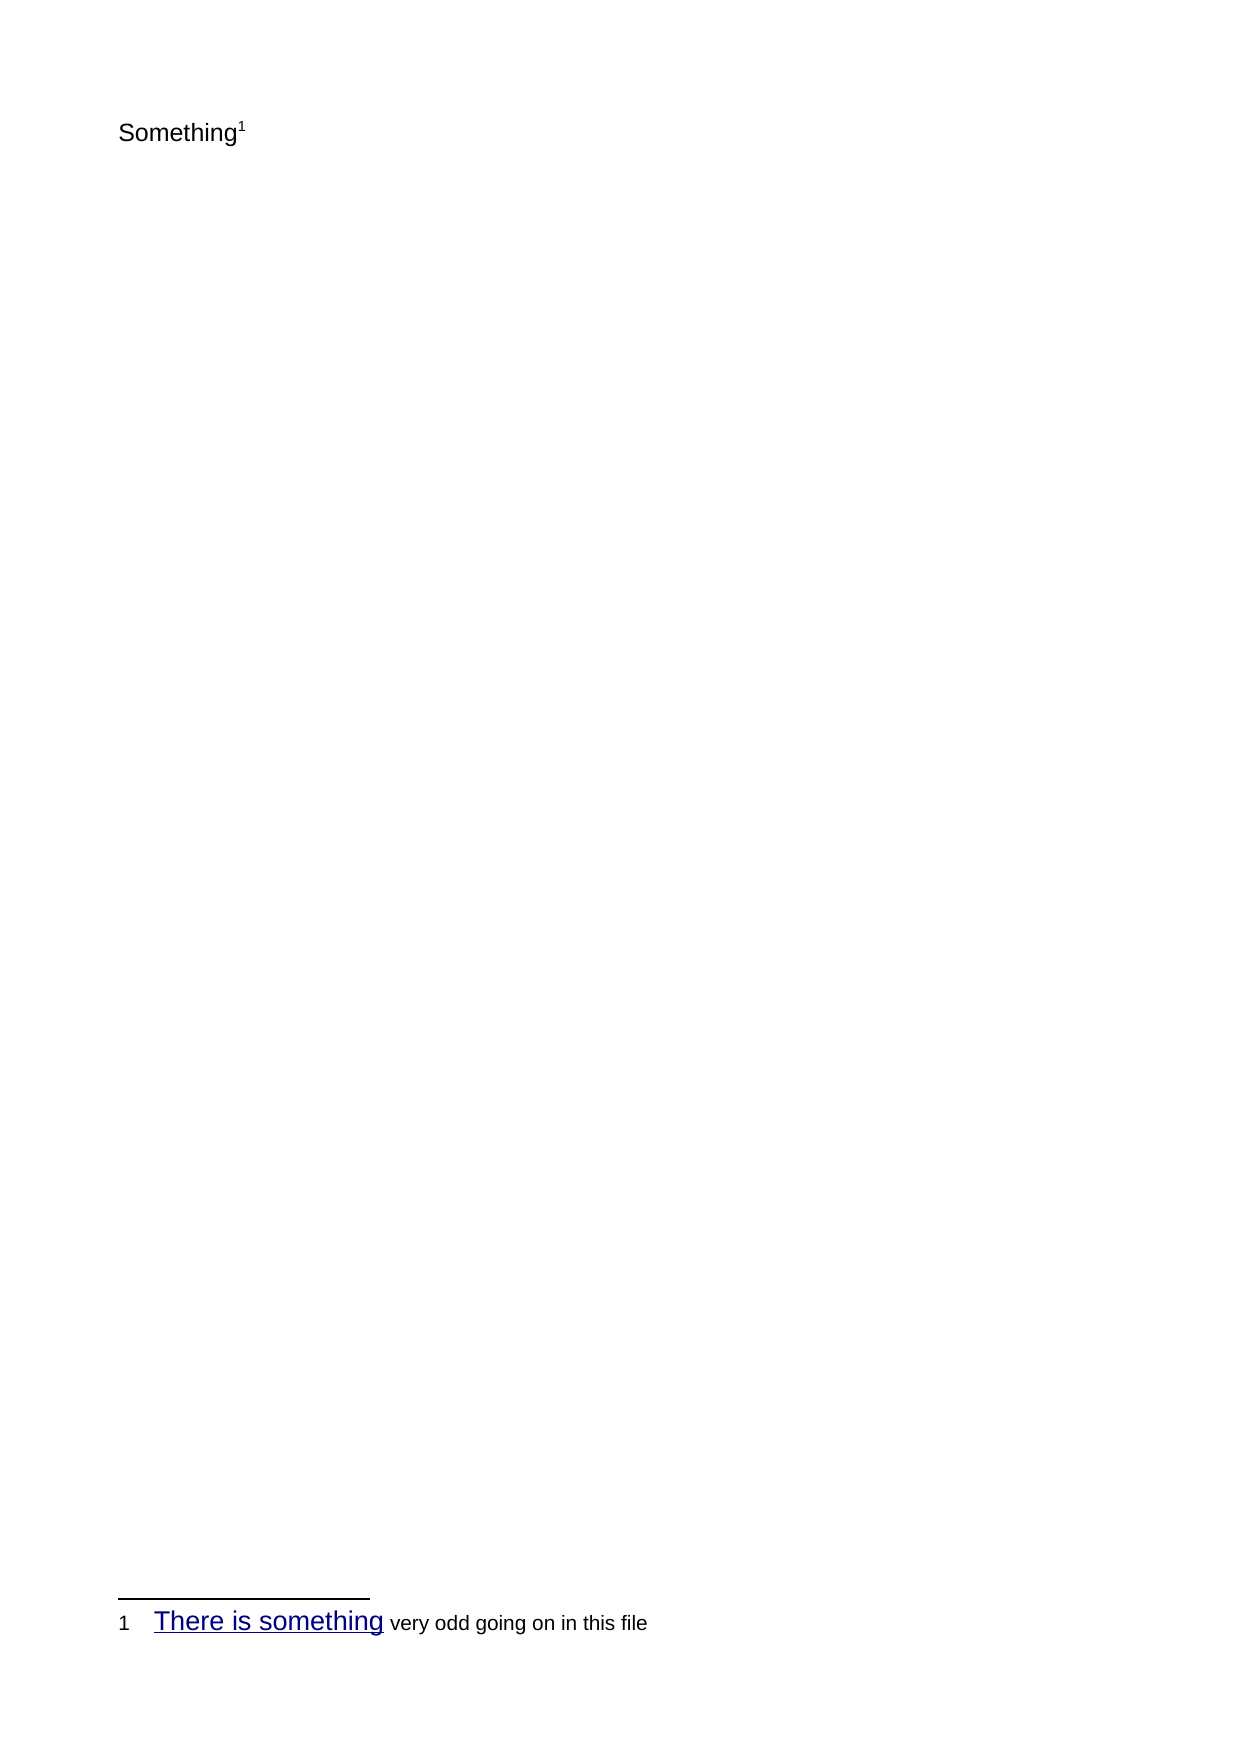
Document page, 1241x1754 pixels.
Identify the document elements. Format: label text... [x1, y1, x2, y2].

text Something [118, 118, 1122, 147]
text There is something very odd going on in this file [118, 1604, 1122, 1636]
